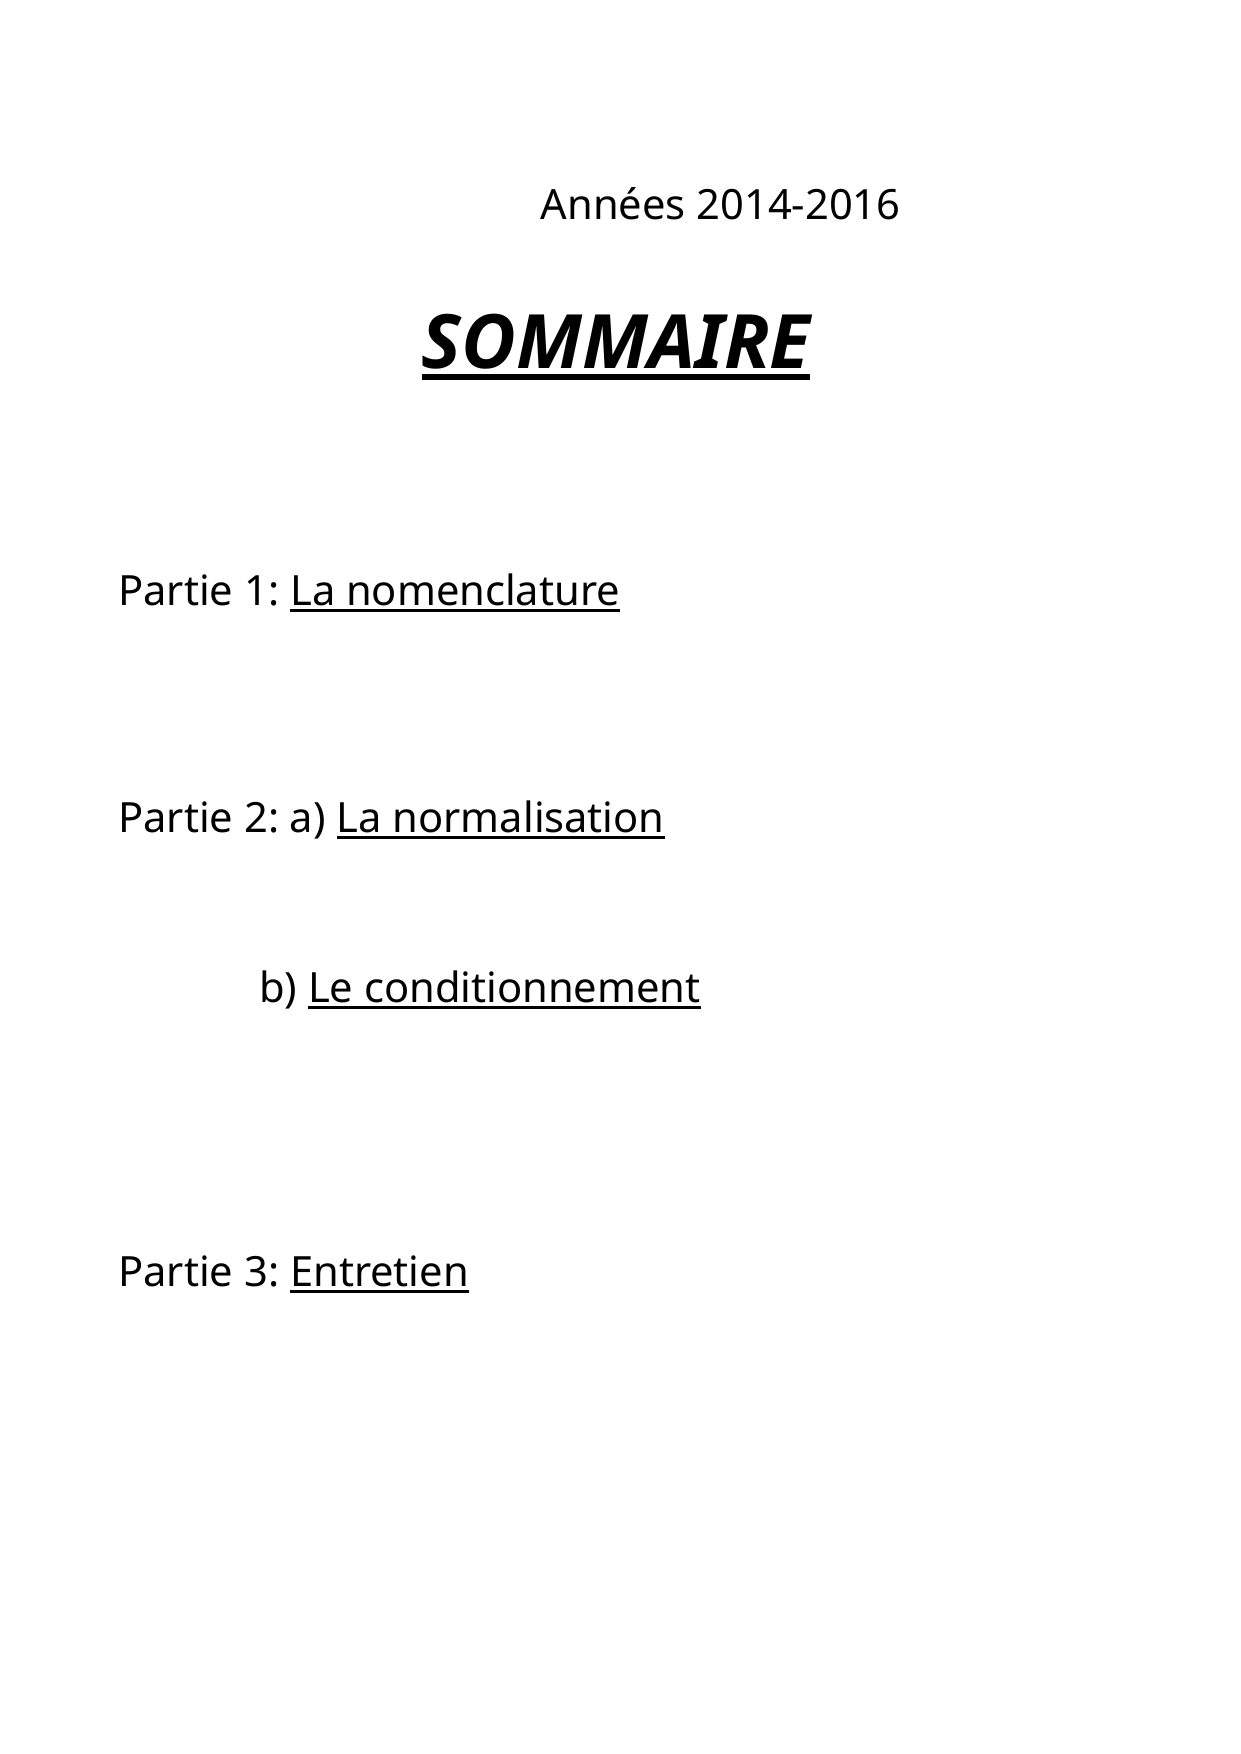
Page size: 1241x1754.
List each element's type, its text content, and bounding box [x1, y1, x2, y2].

text SOMMAIRE [118, 288, 1122, 391]
text b) Le conditionnement [118, 958, 1122, 1015]
text Partie 2: a) La normalisation [118, 788, 1122, 845]
text Partie 1: La nomenclature [118, 561, 1122, 618]
text Partie 3: Entretien [118, 1242, 1122, 1299]
text Années 2014-2016 [118, 175, 1122, 232]
